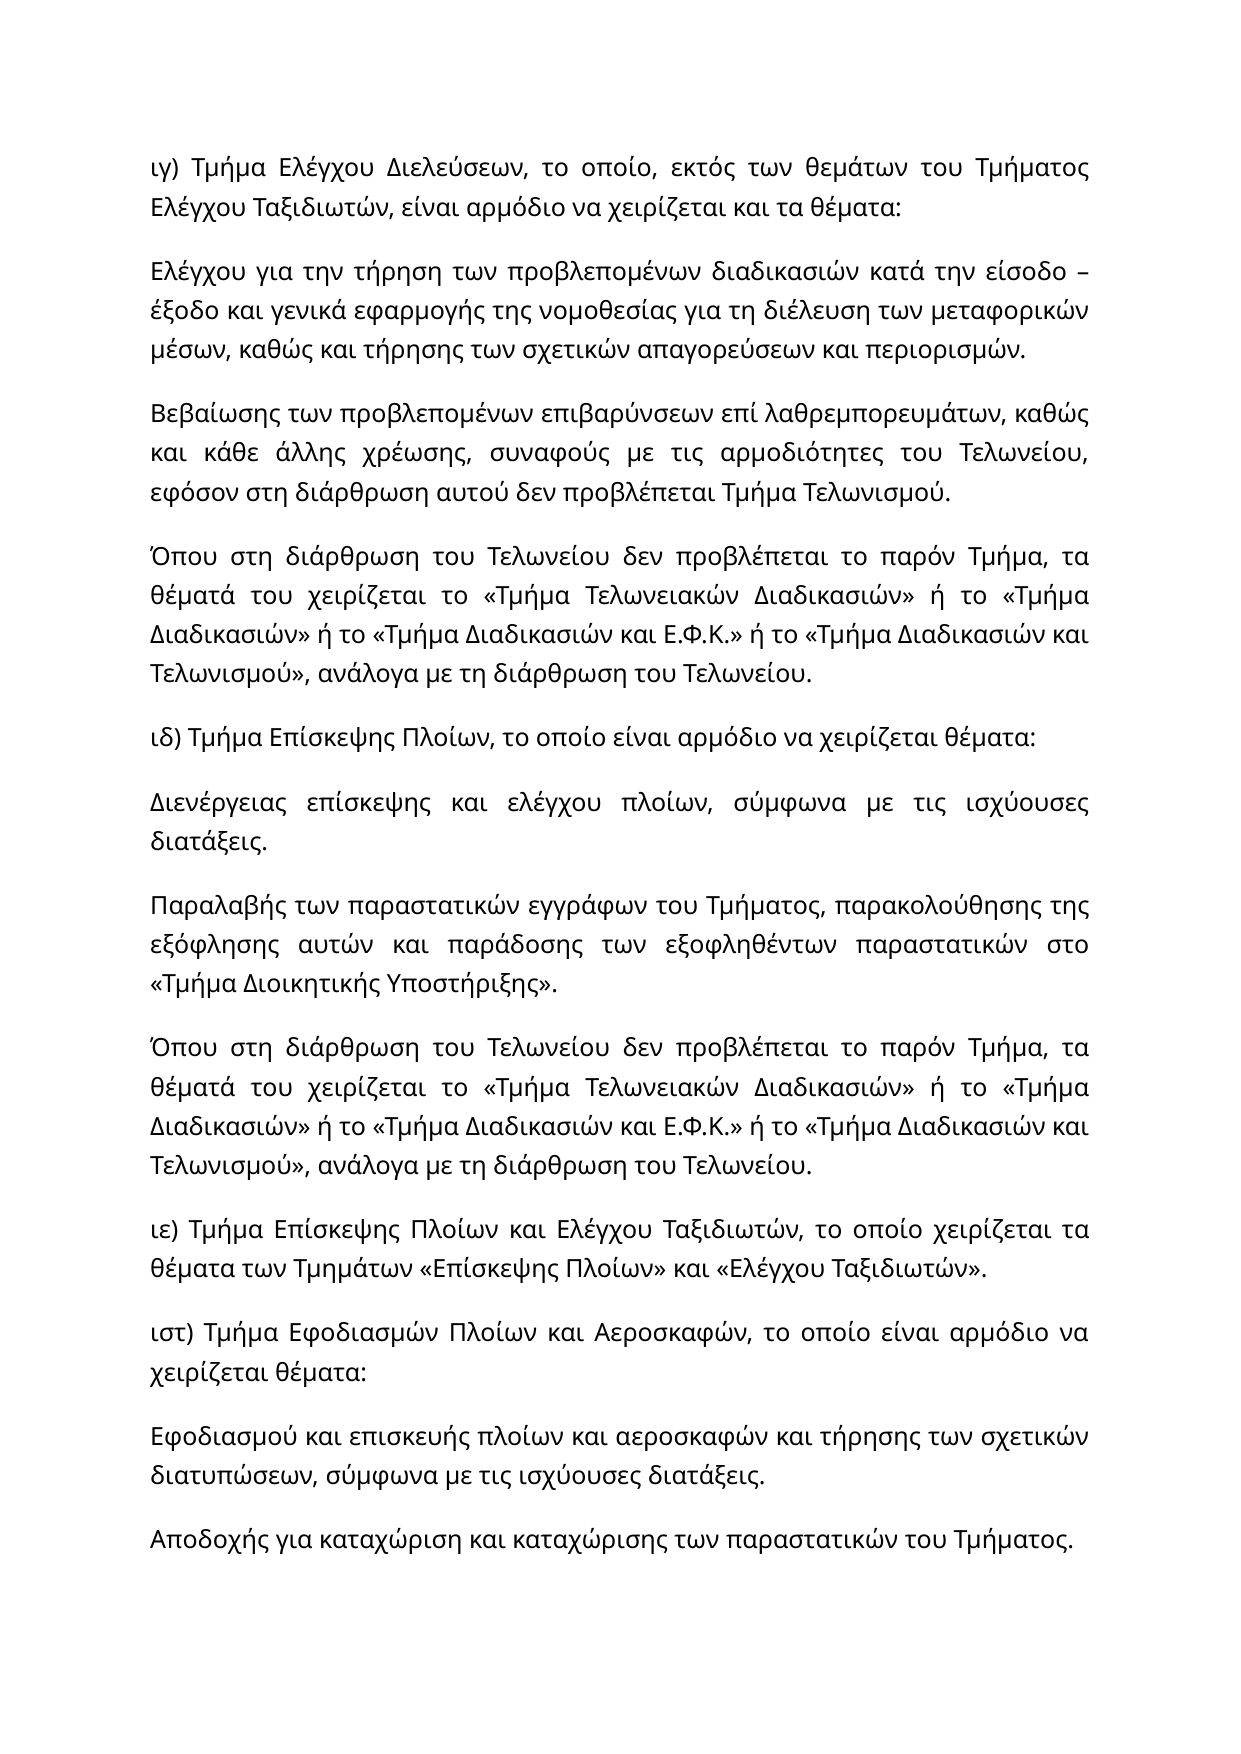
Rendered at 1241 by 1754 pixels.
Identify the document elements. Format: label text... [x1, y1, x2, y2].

text Διενέργειας επίσκεψης και ελέγχου πλοίων, σύμφωνα με τις ισχύουσες διατάξεις. [150, 784, 1090, 857]
text Εφοδιασμού και επισκευής πλοίων και αεροσκαφών και τήρησης των σχετικών διατυπώσεων, σύμφωνα με τις ισχύουσες διατάξεις. [150, 1418, 1090, 1492]
text ιε) Τμήμα Επίσκεψης Πλοίων και Ελέγχου Ταξιδιωτών, το οποίο χειρίζεται τα θέματα των Τμημάτων «Επίσκεψης Πλοίων» και «Ελέγχου Ταξιδιωτών». [150, 1212, 1090, 1285]
text ιγ) Τμήμα Ελέγχου Διελεύσεων, το οποίο, εκτός των θεμάτων του Τμήματος Ελέγχου Ταξιδιωτών, είναι αρμόδιο να χειρίζεται και τα θέματα: [150, 150, 1090, 223]
text Ελέγχου για την τήρηση των προβλεπομένων διαδικασιών κατά την είσοδο – έξοδο και γενικά εφαρμογής της νομοθεσίας για τη διέλευση των μεταφορικών μέσων, καθώς και τήρησης των σχετικών απαγορεύσεων και περιορισμών. [150, 253, 1090, 366]
text Βεβαίωσης των προβλεπομένων επιβαρύνσεων επί λαθρεμπορευμάτων, καθώς και κάθε άλλης χρέωσης, συναφούς με τις αρμοδιότητες του Τελωνείου, εφόσον στη διάρθρωση αυτού δεν προβλέπεται Τμήμα Τελωνισμού. [150, 396, 1090, 508]
text ιδ) Τμήμα Επίσκεψης Πλοίων, το οποίο είναι αρμόδιο να χειρίζεται θέματα: [150, 720, 1090, 754]
text Αποδοχής για καταχώριση και καταχώρισης των παραστατικών του Τμήματος. [150, 1522, 1090, 1556]
text Παραλαβής των παραστατικών εγγράφων του Τμήματος, παρακολούθησης της εξόφλησης αυτών και παράδοσης των εξοφληθέντων παραστατικών στο «Τμήμα Διοικητικής Υποστήριξης». [150, 887, 1090, 1000]
text Όπου στη διάρθρωση του Τελωνείου δεν προβλέπεται το παρόν Τμήμα, τα θέματά του χειρίζεται το «Τμήμα Τελωνειακών Διαδικασιών» ή το «Τμήμα Διαδικασιών» ή το «Τμήμα Διαδικασιών και Ε.Φ.Κ.» ή το «Τμήμα Διαδικασιών και Τελωνισμού», ανάλογα με τη διάρθρωση του Τελωνείου. [150, 1030, 1090, 1182]
text ιστ) Τμήμα Εφοδιασμών Πλοίων και Αεροσκαφών, το οποίο είναι αρμόδιο να χειρίζεται θέματα: [150, 1315, 1090, 1388]
text Όπου στη διάρθρωση του Τελωνείου δεν προβλέπεται το παρόν Τμήμα, τα θέματά του χειρίζεται το «Τμήμα Τελωνειακών Διαδικασιών» ή το «Τμήμα Διαδικασιών» ή το «Τμήμα Διαδικασιών και Ε.Φ.Κ.» ή το «Τμήμα Διαδικασιών και Τελωνισμού», ανάλογα με τη διάρθρωση του Τελωνείου. [150, 538, 1090, 690]
